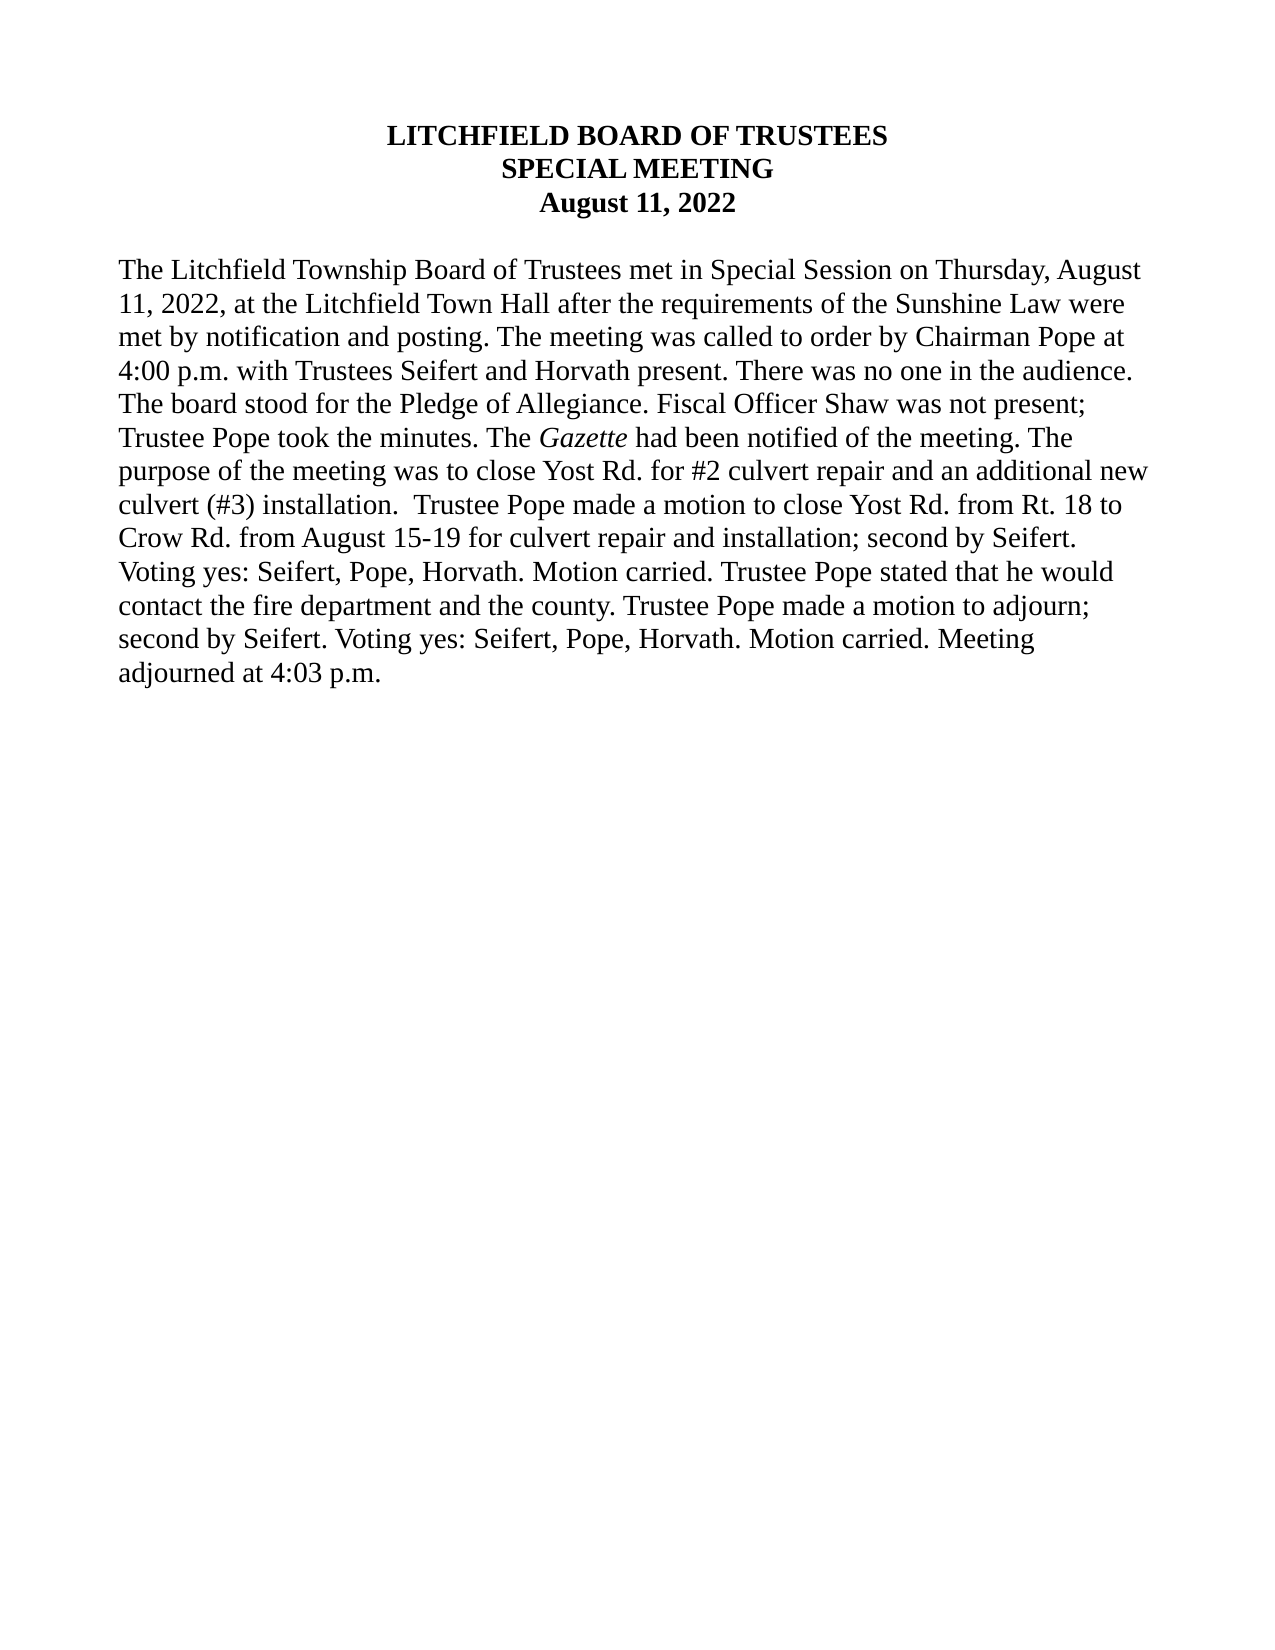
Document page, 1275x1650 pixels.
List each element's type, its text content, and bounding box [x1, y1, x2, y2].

text SPECIAL MEETING [118, 152, 1157, 185]
text August 11, 2022 [118, 185, 1157, 219]
text The Litchfield Township Board of Trustees met in Special Session on Thursday, August 11, 2022, at the Litchfield Town Hall after the requirements of the Sunshine Law were met by notification and posting. The meeting was called to order by Chairman Pope at 4:00 p.m. with Trustees Seifert and Horvath present. There was no one in the audience. The board stood for the Pledge of Allegiance. Fiscal Officer Shaw was not present; Trustee Pope took the minutes. The Gazette had been notified of the meeting. The purpose of the meeting was to close Yost Rd. for #2 culvert repair and an additional new culvert (#3) installation. Trustee Pope made a motion to close Yost Rd. from Rt. 18 to Crow Rd. from August 15-19 for culvert repair and installation; second by Seifert. Voting yes: Seifert, Pope, Horvath. Motion carried. Trustee Pope stated that he would contact the fire department and the county. Trustee Pope made a motion to adjourn; second by Seifert. Voting yes: Seifert, Pope, Horvath. Motion carried. Meeting adjourned at 4:03 p.m. [118, 252, 1157, 688]
text LITCHFIELD BOARD OF TRUSTEES [118, 118, 1157, 152]
